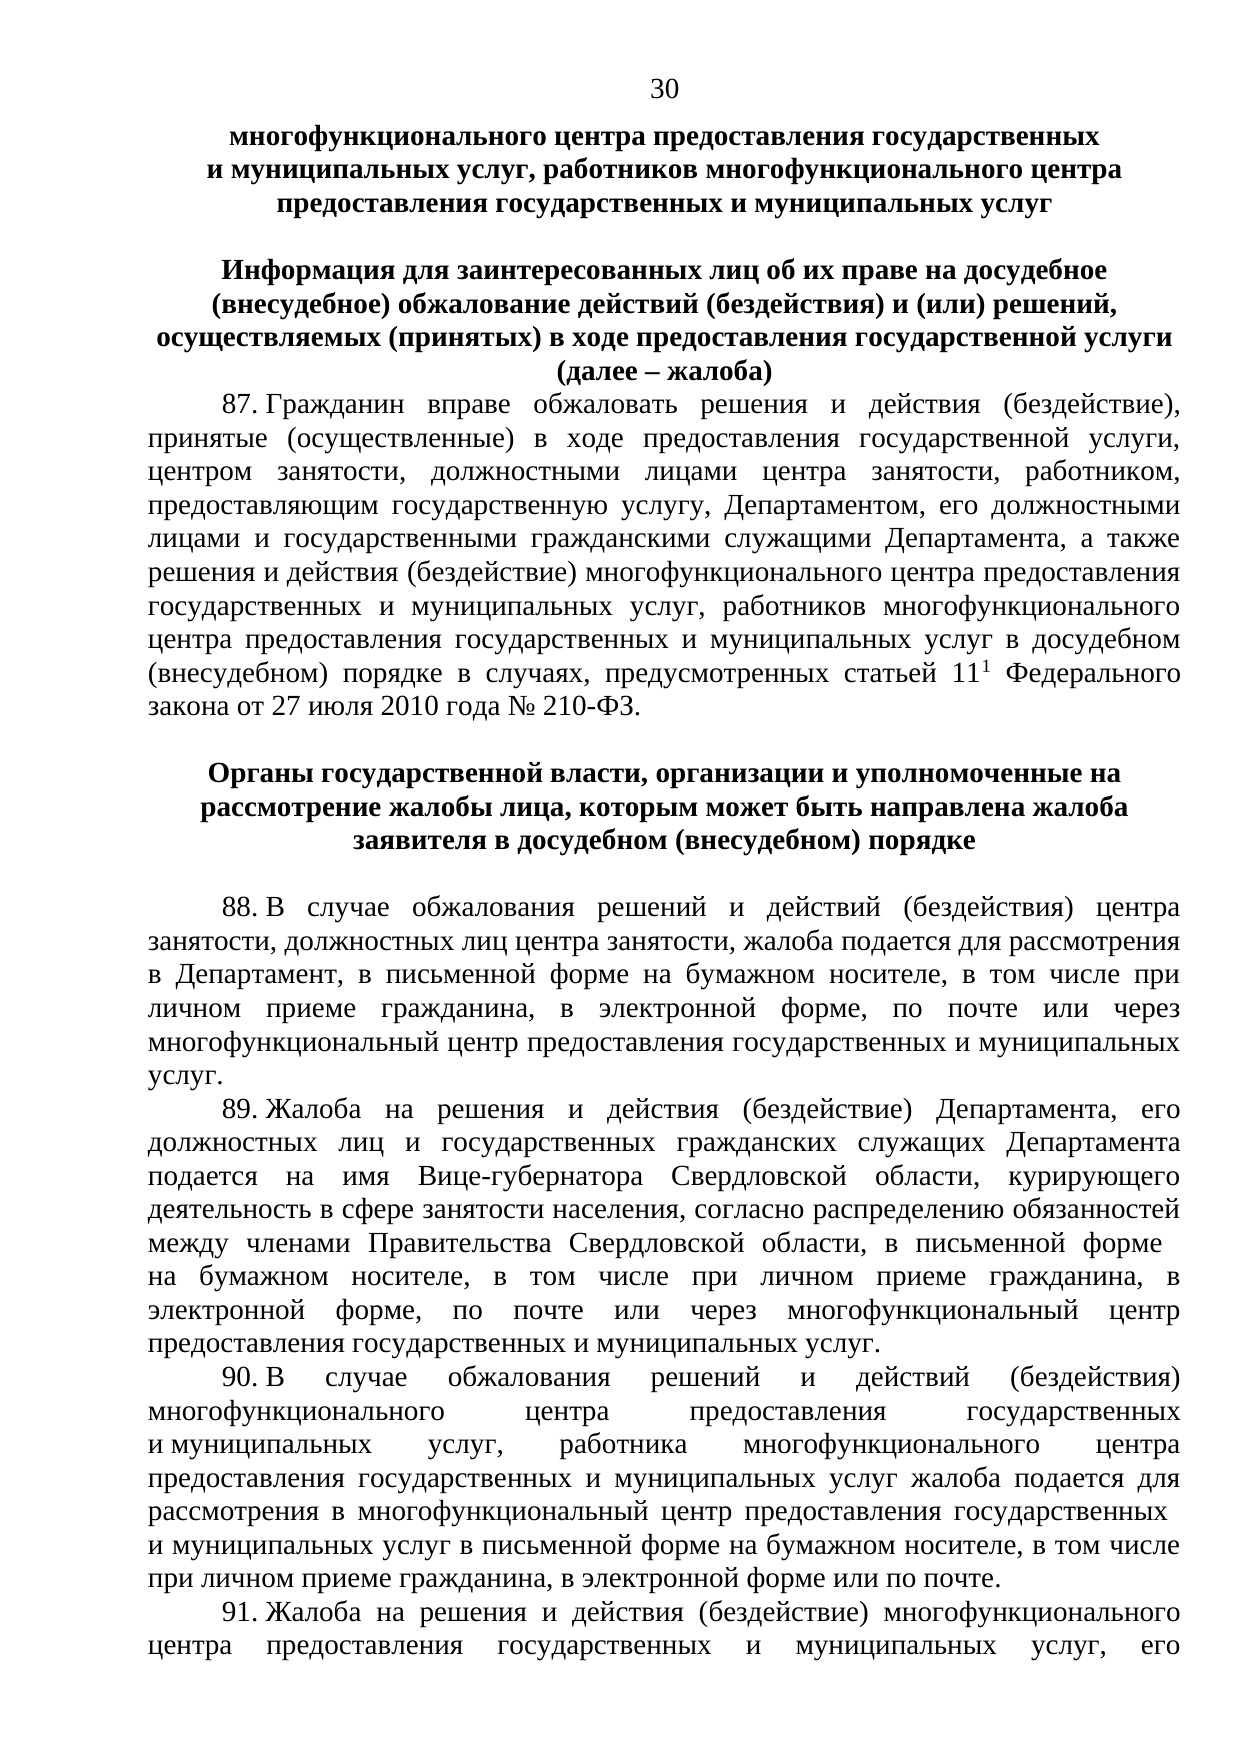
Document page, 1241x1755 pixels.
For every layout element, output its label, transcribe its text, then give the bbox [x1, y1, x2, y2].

text многофункционального центра предоставления государственных и муниципальных услуг, работников многофункционального центра предоставления государственных и муниципальных услуг [148, 118, 1181, 219]
text Органы государственной власти, организации и уполномоченные на рассмотрение жалобы лица, которым может быть направлена жалоба заявителя в досудебном (внесудебном) порядке [148, 755, 1181, 856]
text 90. В случае обжалования решений и действий (бездействия) многофункционального центра предоставления государственных и муниципальных услуг, работника многофункционального центра предоставления государственных и муниципальных услуг жалоба подается для рассмотрения в многофункциональный центр предоставления государственных и муниципальных услуг в письменной форме на бумажном носителе, в том числе при личном приеме гражданина, в электронной форме или по почте. [148, 1359, 1181, 1594]
text 91. Жалоба на решения и действия (бездействие) многофункционального центра предоставления государственных и муниципальных услуг, его [148, 1594, 1181, 1661]
text 87. Гражданин вправе обжаловать решения и действия (бездействие), принятые (осуществленные) в ходе предоставления государственной услуги, центром занятости, должностными лицами центра занятости, работником, предоставляющим государственную услугу, Департаментом, его должностными лицами и государственными гражданскими служащими Департамента, а также решения и действия (бездействие) многофункционального центра предоставления государственных и муниципальных услуг, работников многофункционального центра предоставления государственных и муниципальных услуг в досудебном (внесудебном) порядке в случаях, предусмотренных статьей 111 Федерального закона от 27 июля 2010 года № 210-ФЗ. [148, 386, 1181, 722]
text 89. Жалоба на решения и действия (бездействие) Департамента, его должностных лиц и государственных гражданских служащих Департамента подается на имя Вице-губернатора Свердловской области, курирующего деятельность в сфере занятости населения, согласно распределению обязанностей между членами Правительства Свердловской области, в письменной форме на бумажном носителе, в том числе при личном приеме гражданина, в электронной форме, по почте или через многофункциональный центр предоставления государственных и муниципальных услуг. [148, 1091, 1181, 1359]
text Информация для заинтересованных лиц об их праве на досудебное (внесудебное) обжалование действий (бездействия) и (или) решений, осуществляемых (принятых) в ходе предоставления государственной услуги (далее – жалоба) [148, 252, 1181, 386]
text 88. В случае обжалования решений и действий (бездействия) центра занятости, должностных лиц центра занятости, жалоба подается для рассмотрения в Департамент, в письменной форме на бумажном носителе, в том числе при личном приеме гражданина, в электронной форме, по почте или через многофункциональный центр предоставления государственных и муниципальных услуг. [148, 889, 1181, 1091]
